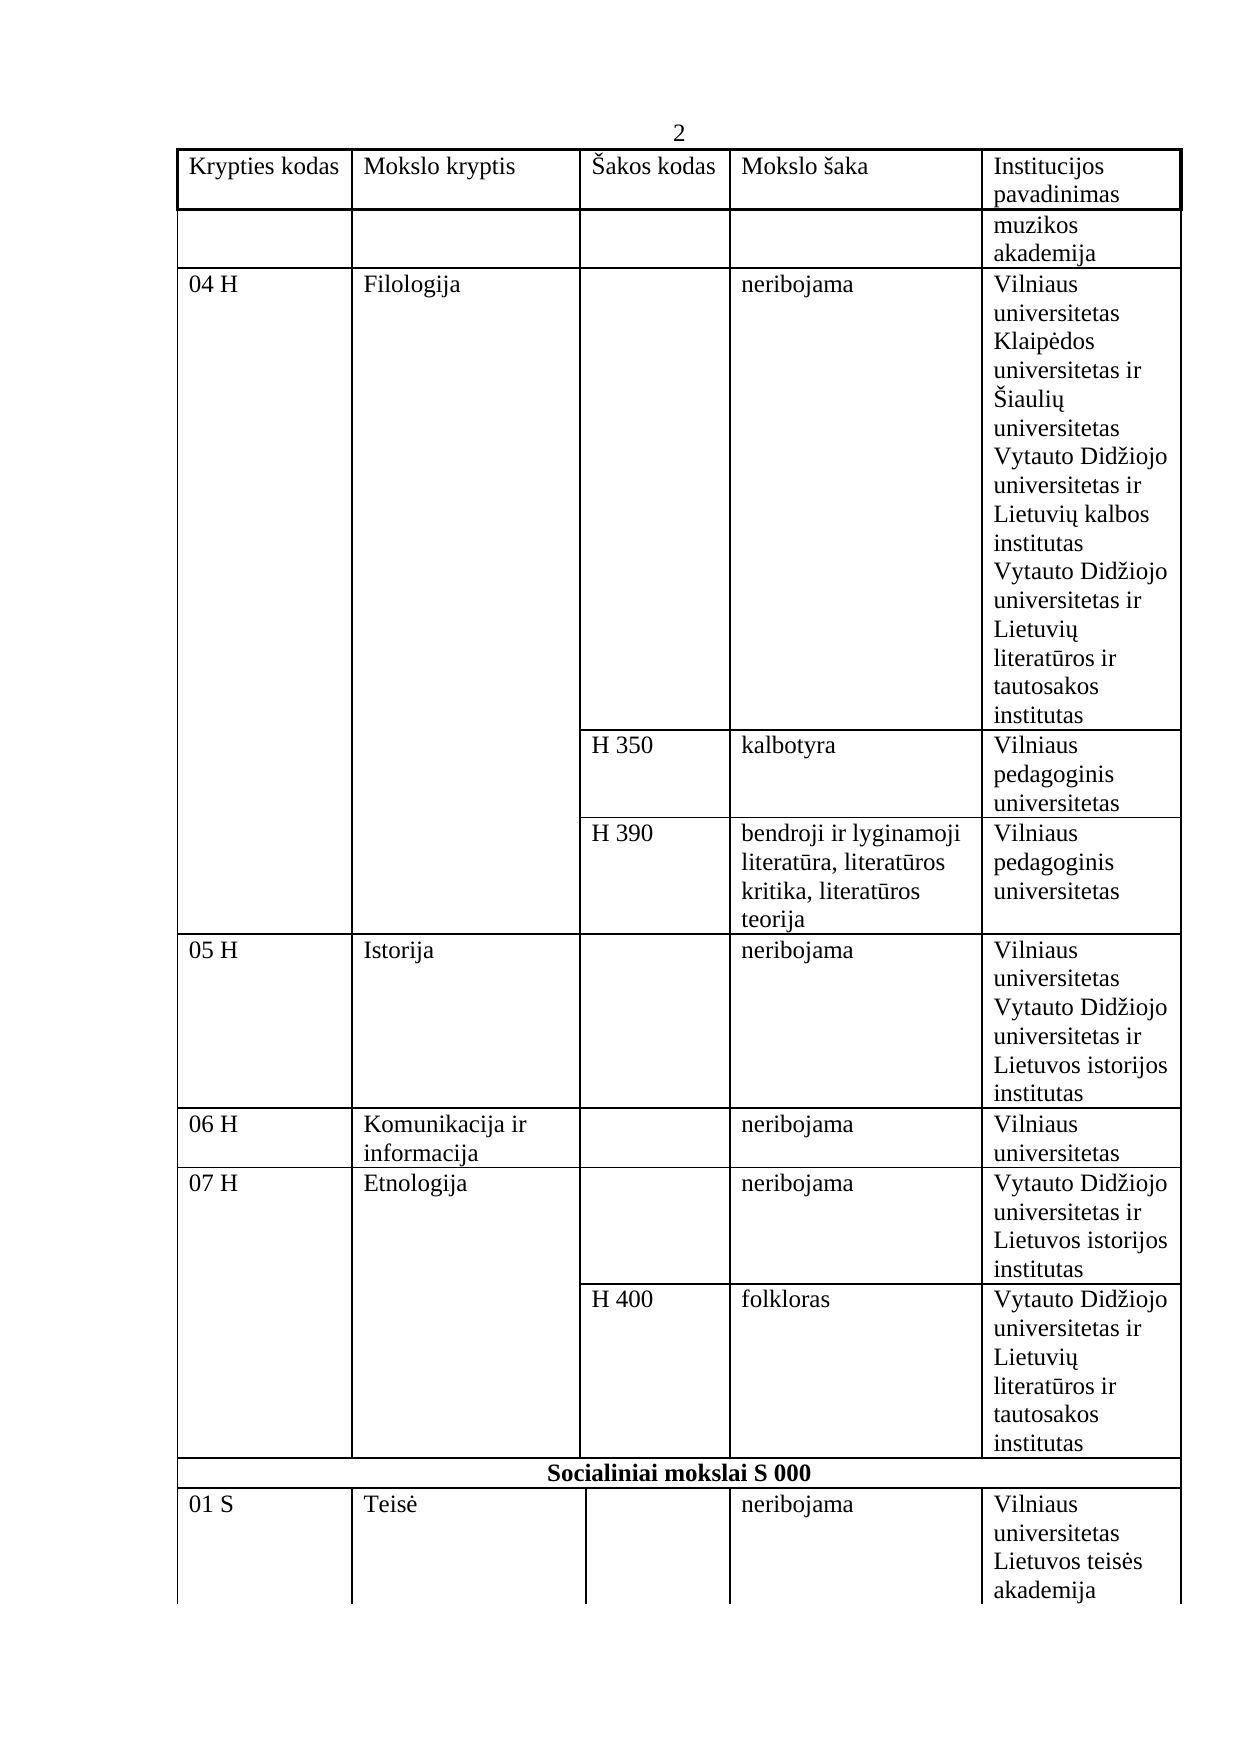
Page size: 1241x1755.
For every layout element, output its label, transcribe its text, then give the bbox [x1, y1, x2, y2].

table_cell [581, 1168, 729, 1283]
table_cell Vilniaus pedagoginis universitetas [983, 818, 1180, 933]
table_header Šakos kodas [581, 151, 729, 208]
table_cell [353, 729, 579, 817]
table_cell Vilniaus universitetas Vytauto Didžiojo universitetas ir Lietuvos istorijos institutas [983, 935, 1180, 1107]
table_cell Vilniaus pedagoginis universitetas [983, 731, 1180, 817]
table_cell 05 H [178, 935, 351, 1107]
table_header Institucijos pavadinimas [983, 151, 1179, 208]
table_cell H 350 [581, 731, 729, 817]
table_cell bendroji ir lyginamoji literatūra, literatūros kritika, literatūros teorija [731, 818, 981, 933]
table_header Krypties kodas [179, 151, 351, 208]
table_cell neribojama [731, 935, 981, 1107]
table_cell Etnologija [353, 1168, 579, 1283]
table_cell [178, 1283, 351, 1457]
table_cell Istorija [353, 935, 579, 1107]
table_cell [353, 817, 579, 933]
table_cell H 400 [581, 1285, 729, 1457]
table_cell Teisė [353, 1489, 585, 1604]
table_cell [353, 211, 579, 267]
table_cell 07 H [178, 1168, 351, 1283]
table_cell muzikos akademija [983, 211, 1180, 267]
table_cell [581, 211, 729, 267]
table_cell [581, 935, 729, 1107]
table_cell [178, 729, 351, 817]
table_header Mokslo kryptis [353, 151, 579, 208]
table_cell Vytauto Didžiojo universitetas ir Lietuvių literatūros ir tautosakos institutas [983, 1285, 1180, 1457]
table_cell Vilniaus universitetas Lietuvos teisės akademija [983, 1489, 1180, 1604]
table_cell Komunikacija ir informacija [353, 1109, 579, 1166]
table_cell [581, 269, 729, 729]
table_cell [178, 817, 351, 933]
table_cell Socialiniai mokslai S 000 [178, 1459, 1180, 1487]
table_header Mokslo šaka [731, 151, 981, 208]
table_cell neribojama [731, 1109, 981, 1166]
table_cell 06 H [178, 1109, 351, 1166]
table_cell Filologija [353, 269, 579, 729]
table_cell [587, 1489, 729, 1604]
table_cell [353, 1283, 579, 1457]
table_cell neribojama [731, 1168, 981, 1283]
table_cell kalbotyra [731, 731, 981, 817]
table_cell neribojama [731, 1489, 981, 1604]
table_cell Vilniaus universitetas [983, 1109, 1180, 1166]
table_cell Vytauto Didžiojo universitetas ir Lietuvos istorijos institutas [983, 1168, 1180, 1283]
table_cell Vilniaus universitetas Klaipėdos universitetas ir Šiaulių universitetas Vytauto Didžiojo universitetas ir Lietuvių kalbos institutas Vytauto Didžiojo universitetas ir Lietuvių literatūros ir tautosakos institutas [983, 269, 1180, 729]
table_cell 01 S [178, 1489, 351, 1604]
table_cell folkloras [731, 1285, 981, 1457]
table_cell [581, 1109, 729, 1166]
table_cell H 390 [581, 818, 729, 933]
table_cell [731, 211, 981, 267]
table_cell [178, 211, 351, 267]
table_cell 04 H [178, 269, 351, 729]
table_cell neribojama [731, 269, 981, 729]
